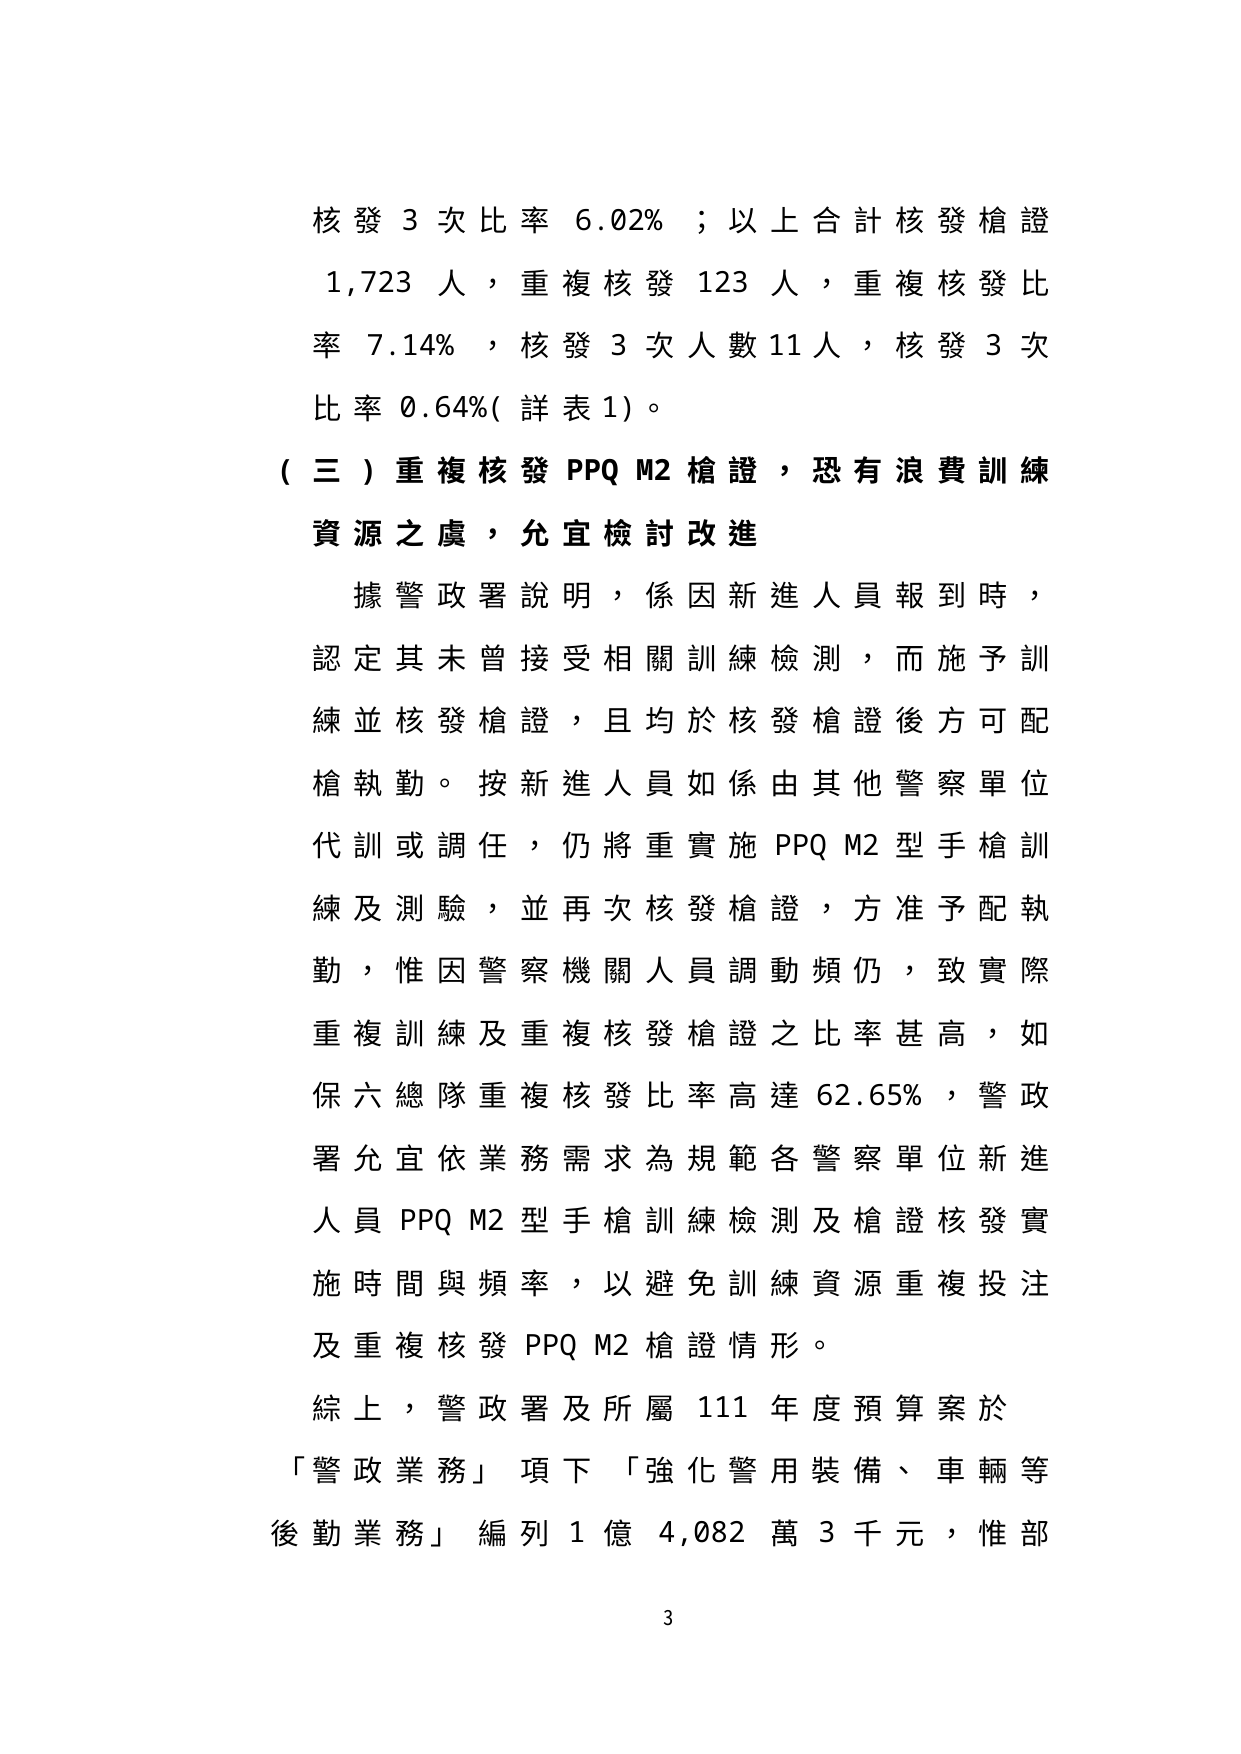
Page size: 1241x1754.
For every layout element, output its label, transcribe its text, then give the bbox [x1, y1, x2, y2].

text 據警政署說明，係因新進人員報到時，認定其未曾接受相關訓練檢測，而施予訓練並核發槍證，且均於核發槍證後方可配槍執勤。按新進人員如係由其他警察單位代訓或調任，仍將重實施PPQ M2型手槍訓練及測驗，並再次核發槍證，方准予配執勤，惟因警察機關人員調動頻仍，致實際重複訓練及重複核發槍證之比率甚高，如保六總隊重複核發比率高達62.65%，警政署允宜依業務需求為規範各警察單位新進人員PPQ M2型手槍訓練檢測及槍證核發實施時間與頻率，以避免訓練資源重複投注及重複核發PPQ M2槍證情形。 [269, 552, 1056, 1365]
text 核發3次比率6.02%；以上合計核發槍證1,723人，重複核發123人，重複核發比率7.14%，核發3次人數11人，核發3次比率0.64%(詳表1)。 [269, 177, 1056, 427]
text (三)重複核發PPQ M2槍證，恐有浪費訓練資源之虞，允宜檢討改進 [240, 427, 1056, 552]
text 綜上，警政署及所屬111年度預算案於「警政業務」項下「強化警用裝備、車輛等後勤業務」編列1億4,082萬3千元，惟部分機關重複核發PPQ M2槍證，允宜檢討改進。 [240, 1365, 1056, 1552]
